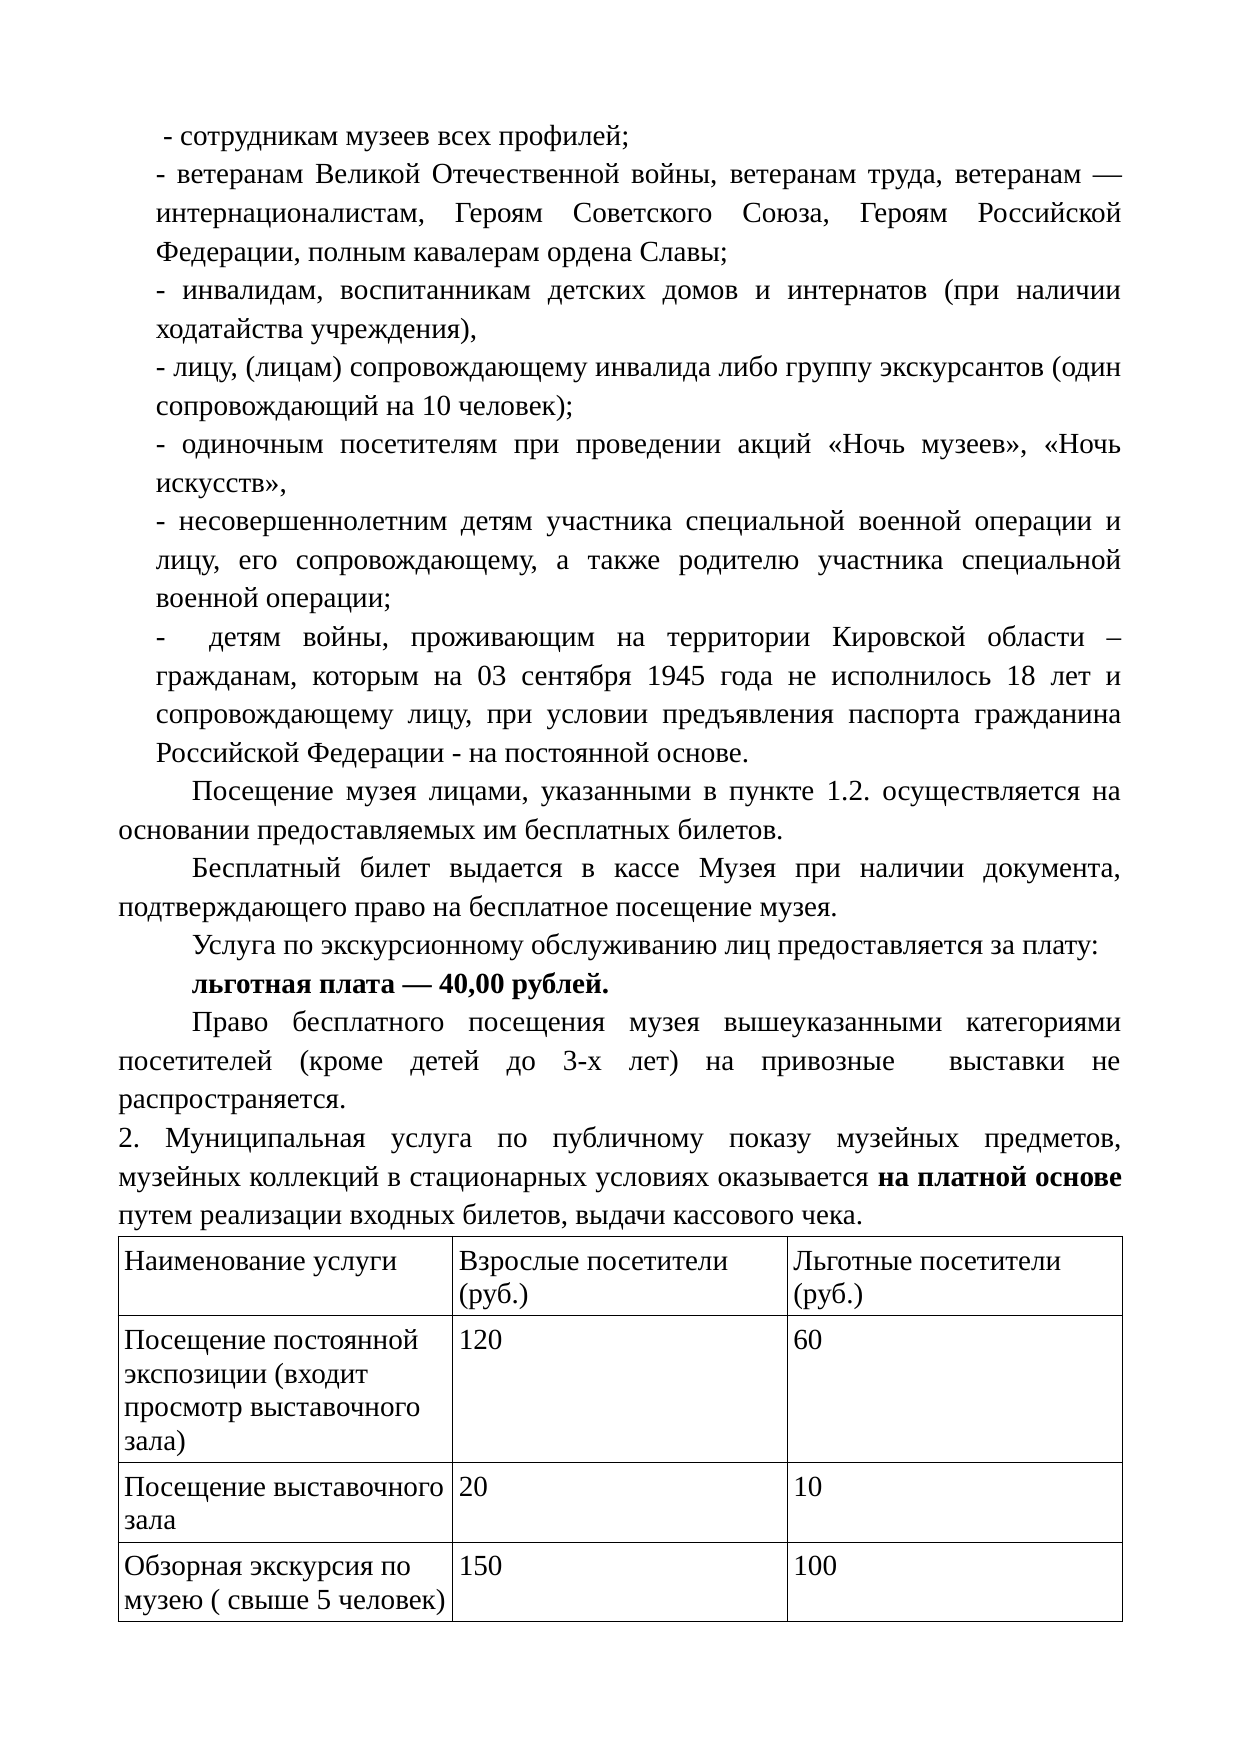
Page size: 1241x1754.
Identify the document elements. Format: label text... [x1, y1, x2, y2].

text Услуга по экскурсионному обслуживанию лиц предоставляется за плату: [118, 927, 1122, 961]
text - инвалидам, воспитанникам детских домов и интернатов (при наличии ходатайства учреждения), [156, 272, 1122, 344]
text 2. Муниципальная услуга по публичному показу музейных предметов, музейных коллекций в стационарных условиях оказывается на платной основе путем реализации входных билетов, выдачи кассового чека. [118, 1120, 1122, 1231]
text - детям войны, проживающим на территории Кировской области – гражданам, которым на 03 сентября 1945 года не исполнилось 18 лет и сопровождающему лицу, при условии предъявления паспорта гражданина Российской Федерации - на постоянной основе. [156, 619, 1122, 768]
table_cell 60 [788, 1316, 1122, 1462]
text - сотрудникам музеев всех профилей; [156, 118, 1122, 152]
table_cell 20 [453, 1463, 787, 1542]
text - одиночным посетителям при проведении акций «Ночь музеев», «Ночь искусств», [156, 426, 1122, 498]
table_header Льготные посетители (руб.) [788, 1237, 1122, 1315]
text - ветеранам Великой Отечественной войны, ветеранам труда, ветеранам — интернационалистам, Героям Советского Союза, Героям Российской Федерации, полным кавалерам ордена Славы; [156, 157, 1122, 267]
table_cell 150 [453, 1543, 787, 1621]
text Право бесплатного посещения музея вышеуказанными категориями посетителей (кроме детей до 3-х лет) на привозные выставки не распространяется. [118, 1004, 1122, 1115]
table_cell Посещение выставочного зала [119, 1463, 452, 1542]
text - несовершеннолетним детям участника специальной военной операции и лицу, его сопровождающему, а также родителю участника специальной военной операции; [156, 503, 1122, 614]
table_cell Обзорная экскурсия по музею ( свыше 5 человек) [119, 1543, 452, 1621]
table_cell 100 [788, 1543, 1122, 1621]
text - лицу, (лицам) сопровождающему инвалида либо группу экскурсантов (один сопровождающий на 10 человек); [156, 349, 1122, 421]
text Посещение музея лицами, указанными в пункте 1.2. осуществляется на основании предоставляемых им бесплатных билетов. [118, 773, 1122, 845]
table_header Взрослые посетители (руб.) [453, 1237, 787, 1315]
table_cell 10 [788, 1463, 1122, 1542]
text Бесплатный билет выдается в кассе Музея при наличии документа, подтверждающего право на бесплатное посещение музея. [118, 850, 1122, 922]
table_header Наименование услуги [119, 1237, 452, 1315]
table_cell Посещение постоянной экспозиции (входит просмотр выставочного зала) [119, 1316, 452, 1462]
text льготная плата — 40,00 рублей. [118, 966, 1122, 999]
table_cell 120 [453, 1316, 787, 1462]
